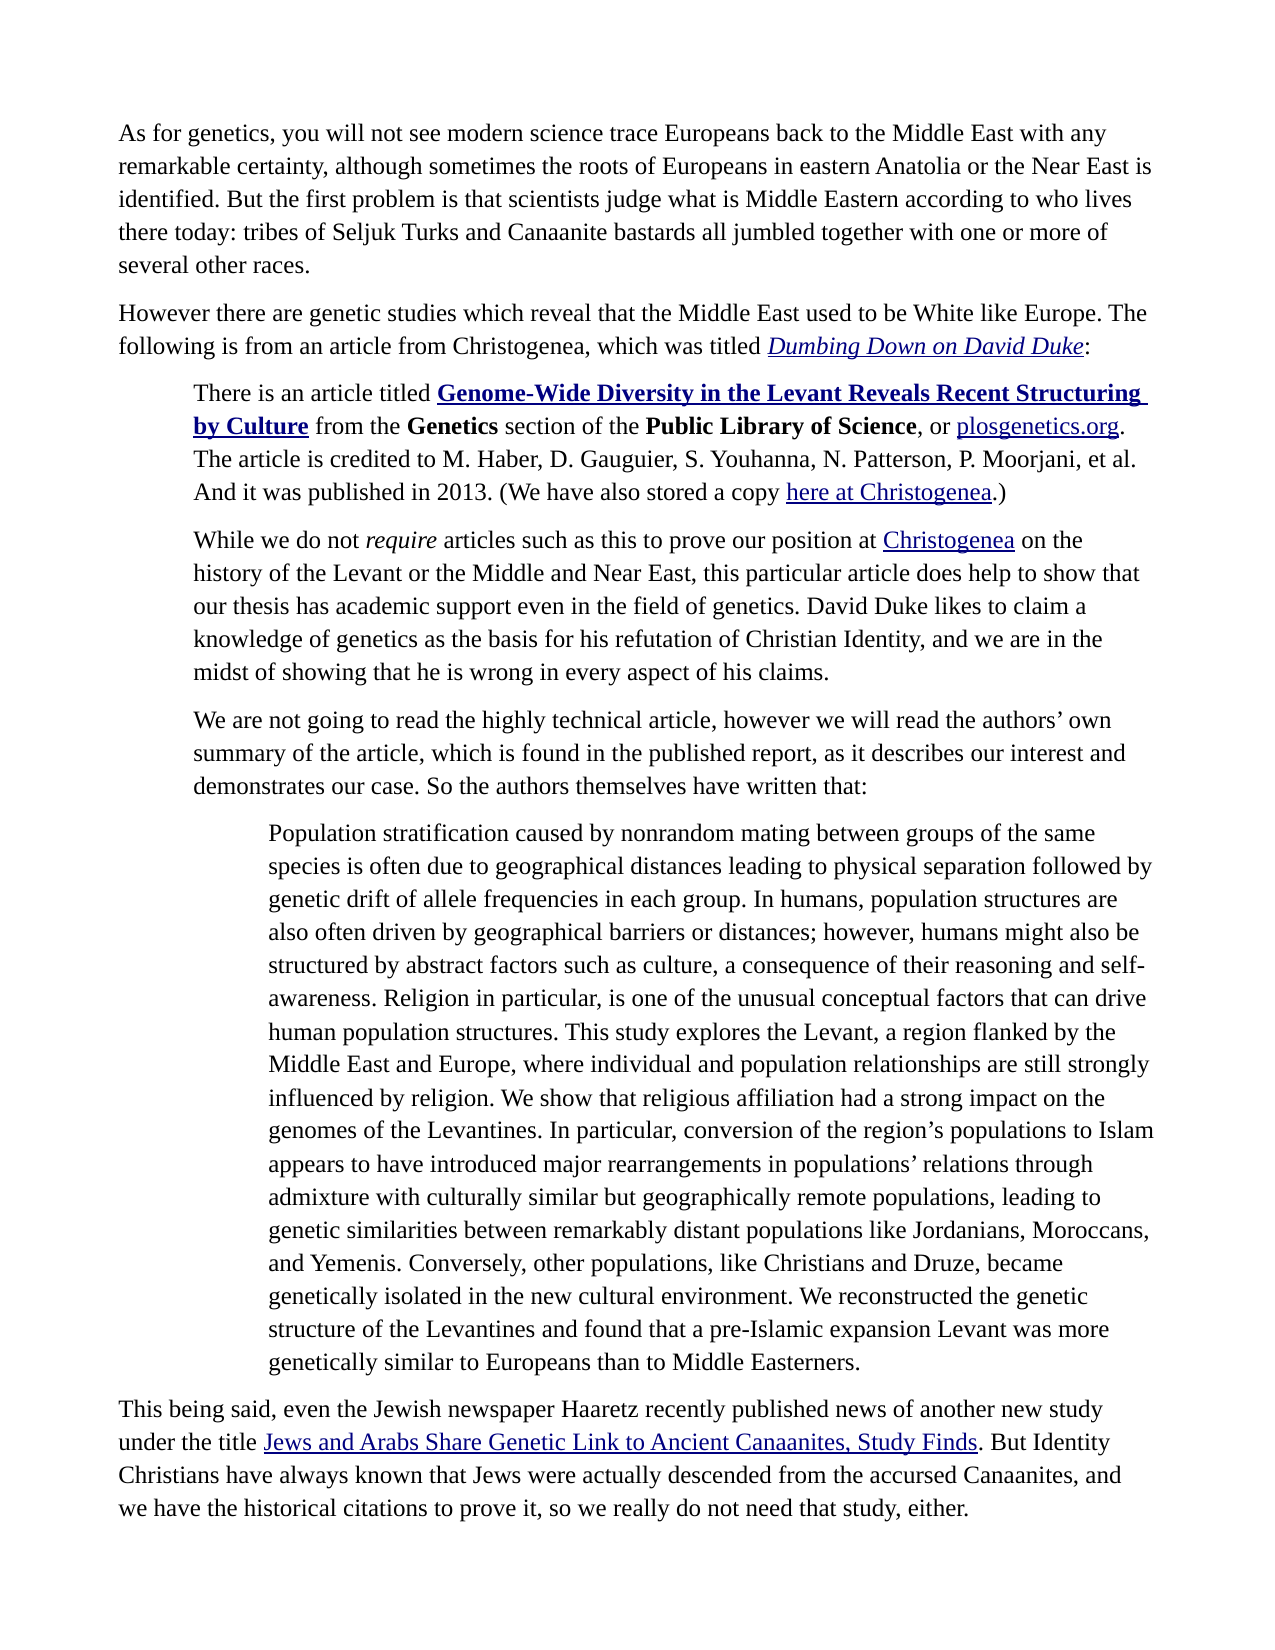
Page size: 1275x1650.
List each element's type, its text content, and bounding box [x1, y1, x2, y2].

text This being said, even the Jewish newspaper Haaretz recently published news of another new study under the title Jews and Arabs Share Genetic Link to Ancient Canaanites, Study Finds. But Identity Christians have always known that Jews were actually descended from the accursed Canaanites, and we have the historical citations to prove it, so we really do not need that study, either. [118, 1394, 1157, 1522]
text While we do not require articles such as this to prove our position at Christogenea on the history of the Levant or the Middle and Near East, this particular article does help to show that our thesis has academic support even in the field of genetics. David Duke likes to claim a knowledge of genetics as the basis for his refutation of Christian Identity, and we are in the midst of showing that he is wrong in every aspect of his claims. [193, 525, 1157, 686]
text There is an article titled Genome-Wide Diversity in the Levant Reveals Recent Structuring by Culture from the Genetics section of the Public Library of Science, or plosgenetics.org. The article is credited to M. Haber, D. Gauguier, S. Youhanna, N. Patterson, P. Moorjani, et al. And it was published in 2013. (We have also stored a copy here at Christogenea.) [193, 378, 1157, 506]
text Population stratification caused by nonrandom mating between groups of the same species is often due to geographical distances leading to physical separation followed by genetic drift of allele frequencies in each group. In humans, population structures are also often driven by geographical barriers or distances; however, humans might also be structured by abstract factors such as culture, a consequence of their reasoning and self-awareness. Religion in particular, is one of the unusual conceptual factors that can drive human population structures. This study explores the Levant, a region flanked by the Middle East and Europe, where individual and population relationships are still strongly influenced by religion. We show that religious affiliation had a strong impact on the genomes of the Levantines. In particular, conversion of the region’s populations to Islam appears to have introduced major rearrangements in populations’ relations through admixture with culturally similar but geographically remote populations, leading to genetic similarities between remarkably distant populations like Jordanians, Moroccans, and Yemenis. Conversely, other populations, like Christians and Druze, became genetically isolated in the new cultural environment. We reconstructed the genetic structure of the Levantines and found that a pre-Islamic expansion Levant was more genetically similar to Europeans than to Middle Easterners. [268, 818, 1157, 1376]
text However there are genetic studies which reveal that the Middle East used to be White like Europe. The following is from an article from Christogenea, which was titled Dumbing Down on David Duke: [118, 298, 1157, 359]
text As for genetics, you will not see modern science trace Europeans back to the Middle East with any remarkable certainty, although sometimes the roots of Europeans in eastern Anatolia or the Near East is identified. But the first problem is that scientists judge what is Middle Eastern according to who lives there today: tribes of Seljuk Turks and Canaanite bastards all jumbled together with one or more of several other races. [118, 118, 1157, 279]
text We are not going to read the highly technical article, however we will read the authors’ own summary of the article, which is found in the published report, as it describes our interest and demonstrates our case. So the authors themselves have written that: [193, 705, 1157, 799]
